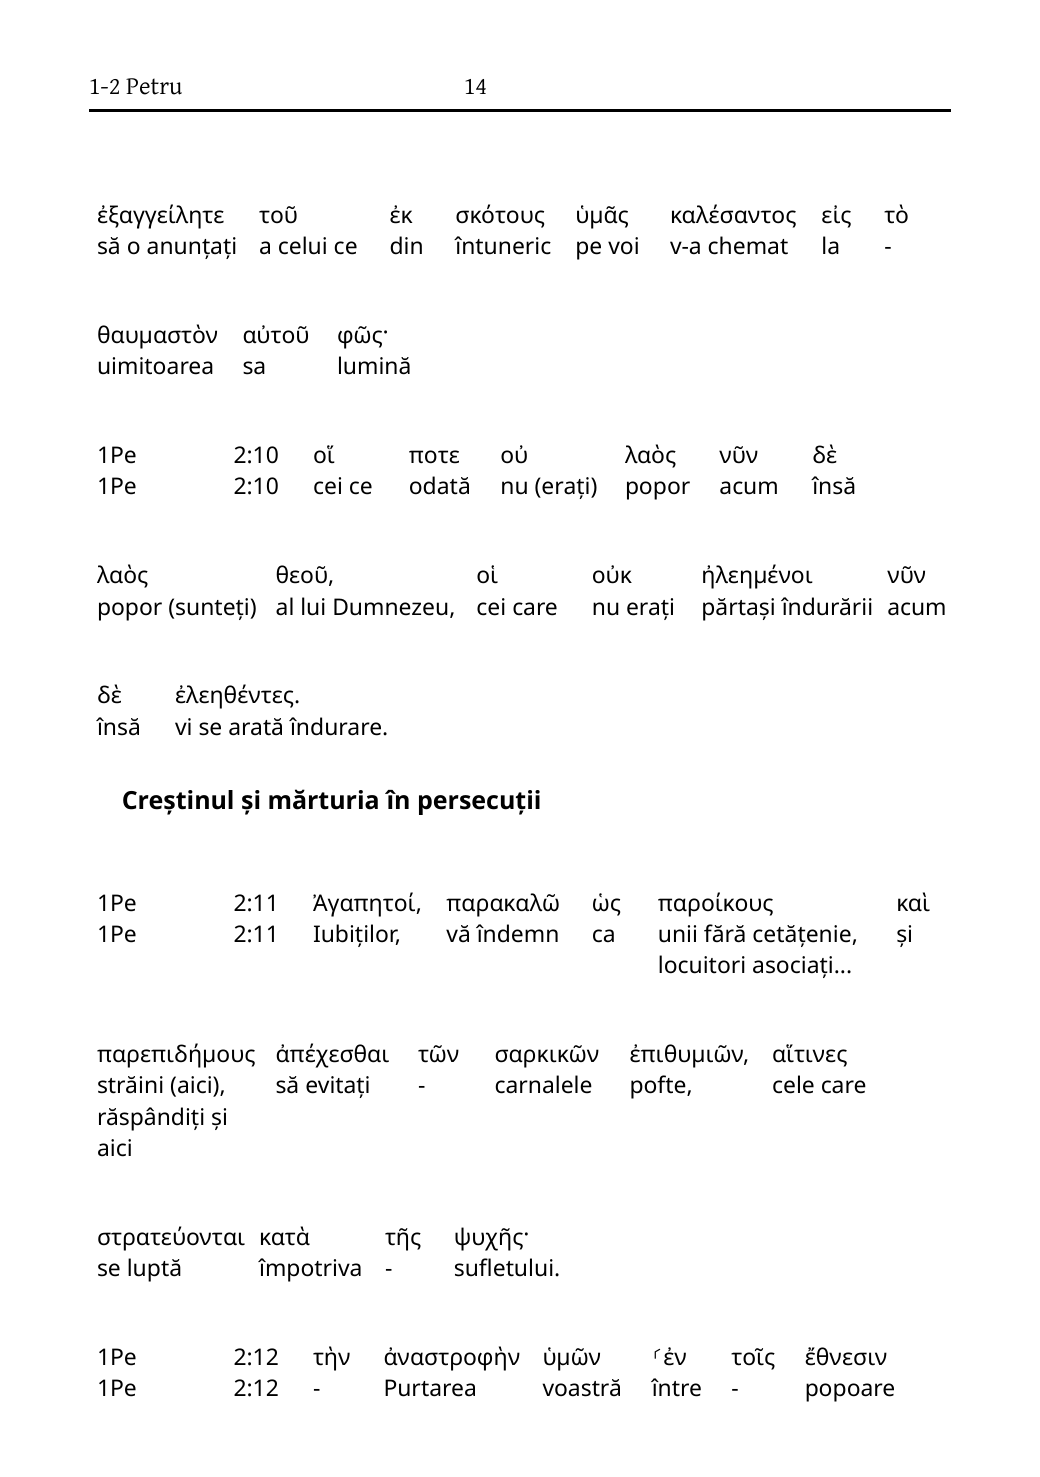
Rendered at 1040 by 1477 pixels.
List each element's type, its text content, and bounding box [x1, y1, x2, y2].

subtitle Creștinul și mărturia în persecuții [92, 783, 948, 817]
table_cell cei ce [309, 470, 404, 502]
table_header [255, 168, 385, 199]
table_cell - [880, 230, 938, 261]
table_cell ὡς [588, 887, 653, 918]
table_cell τὴν [309, 1341, 379, 1372]
table_cell 2:10 [229, 439, 309, 470]
table_cell ἀπέχεσθαι [271, 1038, 414, 1069]
table_header [271, 1007, 414, 1038]
table_header [309, 856, 442, 887]
table_header [442, 856, 587, 887]
table_cell ἐλεηθέντες. [171, 679, 400, 711]
table_header [883, 528, 976, 559]
table_cell vi se arată îndurare. [171, 711, 400, 742]
table_cell οἱ [472, 559, 587, 590]
table_cell ὑμᾶς [571, 199, 666, 230]
table_header [385, 168, 451, 199]
table_cell 2:10 [229, 470, 309, 502]
table_cell cele care [768, 1070, 895, 1163]
table_header [93, 648, 171, 679]
table_cell sa [238, 350, 333, 381]
table_cell καλέσαντος [666, 199, 817, 230]
table_header [697, 528, 883, 559]
table_cell popor [621, 470, 715, 502]
table_cell acum [715, 470, 808, 502]
table_cell ἠλεημένοι [697, 559, 883, 590]
table_cell ἀναστροφὴν [379, 1341, 538, 1372]
table_cell τῆς [381, 1221, 449, 1252]
table_header [451, 168, 571, 199]
table_header [93, 856, 229, 887]
table_header [229, 408, 309, 439]
table_cell nu (erați) [496, 470, 621, 502]
table_cell ἐπιθυμιῶν, [625, 1038, 768, 1069]
table_cell pofte, [625, 1070, 768, 1163]
table_header [817, 168, 880, 199]
table_cell τοῖς [727, 1341, 800, 1372]
table_cell se luptă [93, 1252, 255, 1283]
table_cell 2:11 [229, 918, 309, 981]
table_cell al lui Dumnezeu, [271, 590, 472, 622]
table_cell străini (aici), răspândiți și aici [93, 1070, 271, 1163]
table_cell să o anunțați [93, 230, 255, 261]
table_header [588, 856, 653, 887]
table_header [571, 168, 666, 199]
table_cell εἰς [817, 199, 880, 230]
table_header [93, 1190, 255, 1221]
table_cell pe voi [571, 230, 666, 261]
table_cell și [892, 918, 959, 981]
table_header [800, 1310, 917, 1341]
table_cell Purtarea [379, 1372, 538, 1403]
table_cell - [414, 1070, 490, 1163]
table_cell acum [883, 590, 976, 622]
table_cell 1Pe [93, 887, 229, 918]
table_cell 2:12 [229, 1372, 309, 1403]
table_cell - [727, 1372, 800, 1403]
table_header [588, 528, 697, 559]
table_header [472, 528, 587, 559]
table_cell părtași îndurării [697, 590, 883, 622]
table_cell ὑμῶν [538, 1341, 647, 1372]
table_header [648, 1310, 727, 1341]
table_cell v-a chemat [666, 230, 817, 261]
table_header [715, 408, 808, 439]
table_header [333, 288, 434, 319]
table_cell - [381, 1252, 449, 1283]
table_cell τῶν [414, 1038, 490, 1069]
table_cell Ἀγαπητοί, [309, 887, 442, 918]
table_cell Iubiților, [309, 918, 442, 981]
table_cell οὐκ [588, 559, 697, 590]
table_cell οἵ [309, 439, 404, 470]
table_cell λαὸς [93, 559, 271, 590]
table_cell ἔθνεσιν [800, 1341, 917, 1372]
table_cell παρεπιδήμους [93, 1038, 271, 1069]
table_cell însă [93, 711, 171, 742]
table_header [379, 1310, 538, 1341]
table_header [93, 528, 271, 559]
table_cell θαυμαστὸν [93, 319, 238, 350]
table_cell 1Pe [93, 918, 229, 981]
table_cell αἵτινες [768, 1038, 895, 1069]
table_cell popor (sunteți) [93, 590, 271, 622]
table_cell la [817, 230, 880, 261]
table_header [414, 1007, 490, 1038]
table_cell φῶς· [333, 319, 434, 350]
table_header [271, 528, 472, 559]
table_header [621, 408, 715, 439]
table_header [727, 1310, 800, 1341]
table_cell sufletului. [450, 1252, 578, 1283]
table_header [238, 288, 333, 319]
table_cell a celui ce [255, 230, 385, 261]
table_cell întuneric [451, 230, 571, 261]
table_cell 2:12 [229, 1341, 309, 1372]
table_cell νῦν [715, 439, 808, 470]
table_header [405, 408, 496, 439]
table_cell unii fără cetățenie, locuitori asociați... [654, 918, 892, 981]
table_header [93, 408, 229, 439]
table_header [892, 856, 959, 887]
table_header [93, 168, 255, 199]
table_cell să evitați [271, 1070, 414, 1163]
table_cell ⸂ἐν [648, 1341, 727, 1372]
table_header [381, 1190, 449, 1221]
table_header [229, 1310, 309, 1341]
table_header [93, 1007, 271, 1038]
table_header [93, 1310, 229, 1341]
table_cell σκότους [451, 199, 571, 230]
table_header [309, 408, 404, 439]
table_cell 2:11 [229, 887, 309, 918]
table_header [625, 1007, 768, 1038]
table_cell ψυχῆς· [450, 1221, 578, 1252]
table_header [309, 1310, 379, 1341]
table_cell 1Pe [93, 1372, 229, 1403]
table_cell σαρκικῶν [490, 1038, 625, 1069]
table_cell τὸ [880, 199, 938, 230]
table_header [880, 168, 938, 199]
table_cell carnalele [490, 1070, 625, 1163]
table_cell δὲ [93, 679, 171, 711]
table_cell οὐ [496, 439, 621, 470]
table_cell însă [808, 470, 886, 502]
table_header [538, 1310, 647, 1341]
table_header [654, 856, 892, 887]
table_cell împotriva [255, 1252, 381, 1283]
table_cell între [648, 1372, 727, 1403]
table_header [255, 1190, 381, 1221]
table_cell 1Pe [93, 470, 229, 502]
table_header [808, 408, 886, 439]
table_cell νῦν [883, 559, 976, 590]
table_header [450, 1190, 578, 1221]
table_cell αὐτοῦ [238, 319, 333, 350]
table_cell popoare [800, 1372, 917, 1403]
table_cell - [309, 1372, 379, 1403]
table_cell cei care [472, 590, 587, 622]
table_header [666, 168, 817, 199]
table_cell τοῦ [255, 199, 385, 230]
table_cell 1Pe [93, 439, 229, 470]
table_header [229, 856, 309, 887]
table_cell nu erați [588, 590, 697, 622]
table_cell παροίκους [654, 887, 892, 918]
table_header [768, 1007, 895, 1038]
table_cell lumină [333, 350, 434, 381]
table_cell ἐξαγγείλητε [93, 199, 255, 230]
table_cell vă îndemn [442, 918, 587, 981]
table_cell uimitoarea [93, 350, 238, 381]
table_cell παρακαλῶ [442, 887, 587, 918]
table_cell στρατεύονται [93, 1221, 255, 1252]
table_cell din [385, 230, 451, 261]
table_header [171, 648, 400, 679]
table_header [490, 1007, 625, 1038]
table_cell κατὰ [255, 1221, 381, 1252]
table_header [496, 408, 621, 439]
table_header [93, 288, 238, 319]
table_cell 1Pe [93, 1341, 229, 1372]
table_cell θεοῦ, [271, 559, 472, 590]
table_cell λαὸς [621, 439, 715, 470]
table_cell ἐκ [385, 199, 451, 230]
table_cell voastră [538, 1372, 647, 1403]
table_cell odată [405, 470, 496, 502]
table_cell ca [588, 918, 653, 981]
table_cell δὲ [808, 439, 886, 470]
table_cell ποτε [405, 439, 496, 470]
table_cell καὶ [892, 887, 959, 918]
